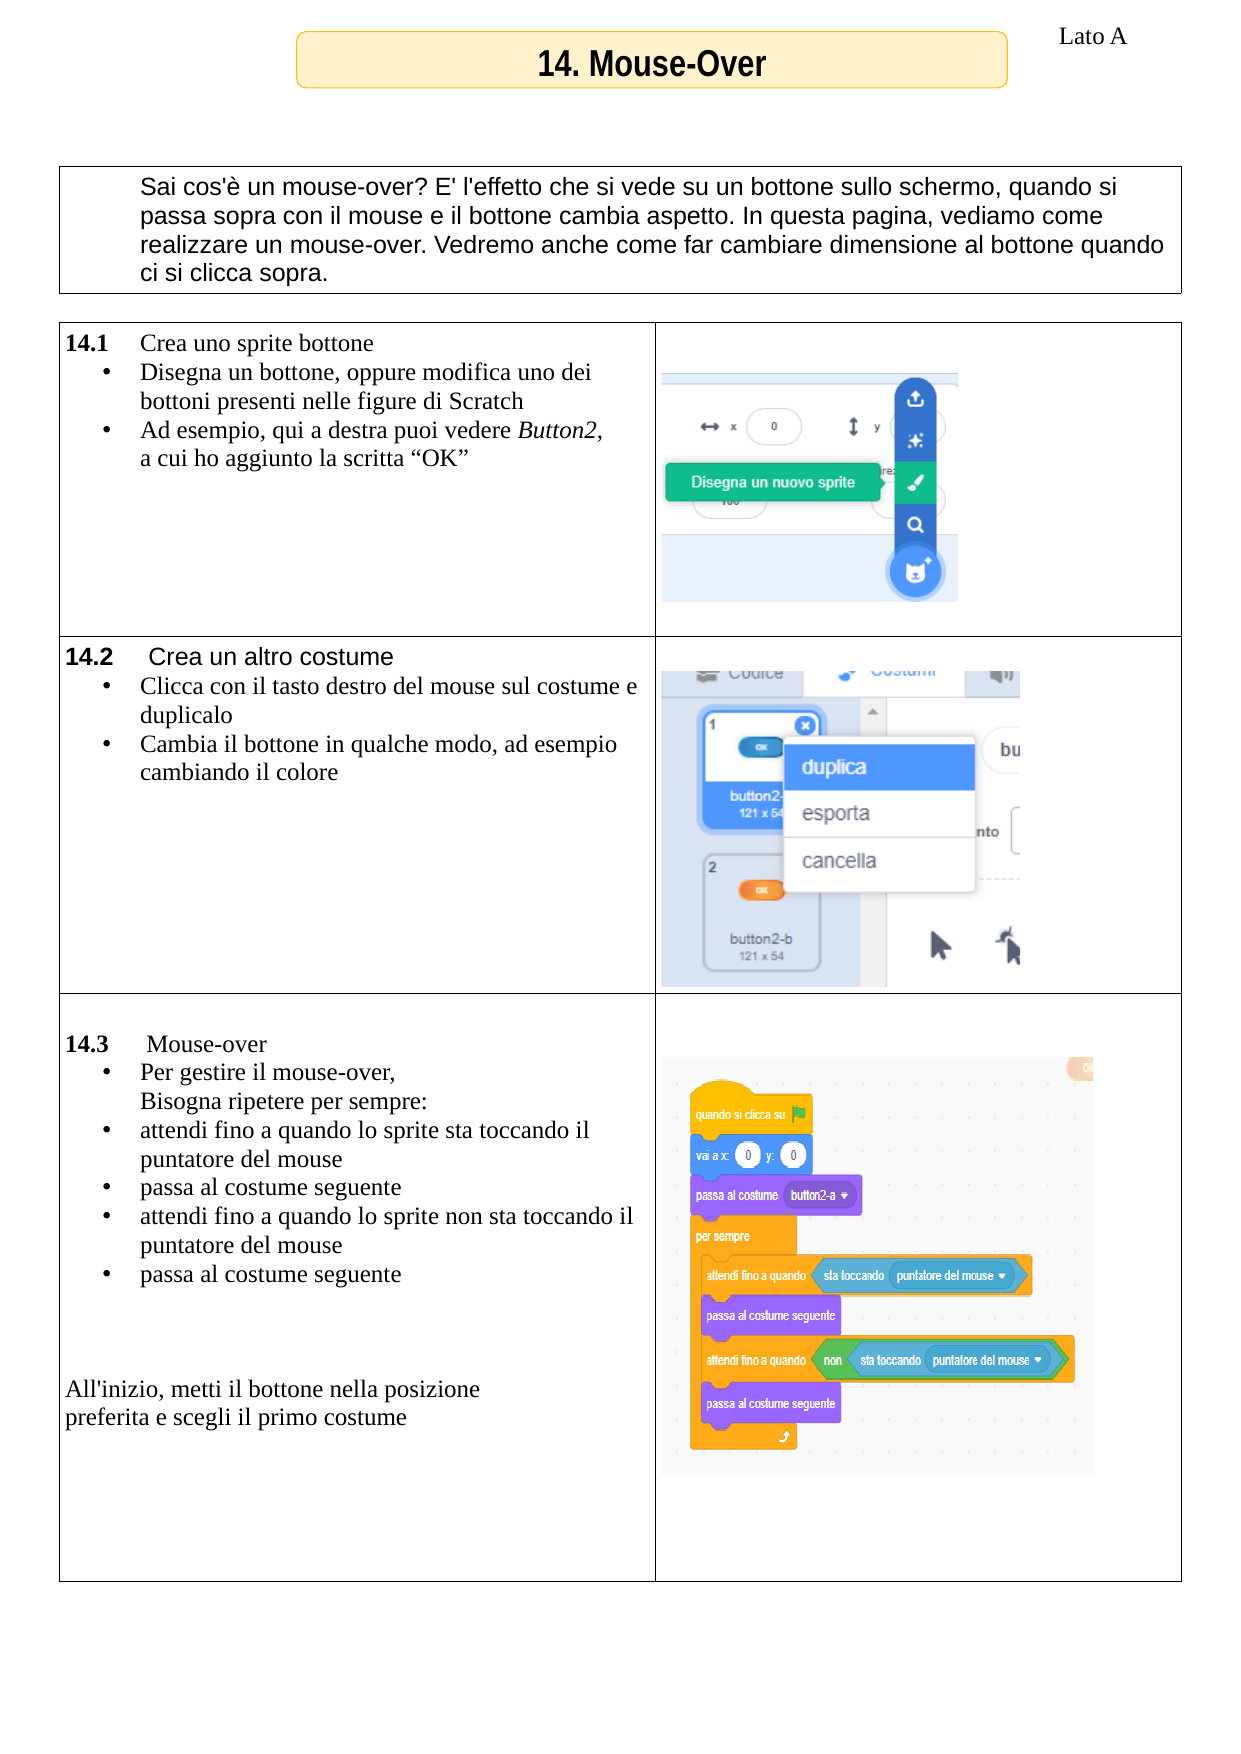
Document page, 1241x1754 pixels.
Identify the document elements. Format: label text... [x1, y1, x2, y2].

table_header Sai cos'è un mouse-over? E' l'effetto che si vede su un bottone sullo schermo, quando si passa sopra con il mouse e il bottone cambia aspetto. In questa pagina, vediamo come realizzare un mouse-over. Vedremo anche come far cambiare dimensione al bottone quando ci si clicca sopra. [60, 167, 1181, 293]
table_cell 14.3 Mouse-over Per gestire il mouse-over, Bisogna ripetere per sempre: attendi fino a quando lo sprite sta toccando il puntatore del mouse passa al costume seguente attendi fino a quando lo sprite non sta toccando il puntatore del mouse passa al costume seguente All'inizio, metti il bottone nella posizione preferita e scegli il primo costume [60, 994, 655, 1581]
table_header [656, 323, 1181, 636]
table_cell 14.2 Crea un altro costume Clicca con il tasto destro del mouse sul costume e duplicalo Cambia il bottone in qualche modo, ad esempio cambiando il colore [60, 637, 655, 993]
picture [661, 1057, 1069, 1475]
table_cell [656, 994, 1181, 1581]
table_header 14.1 Crea uno sprite bottone Disegna un bottone, oppure modifica uno dei bottoni presenti nelle figure di Scratch Ad esempio, qui a destra puoi vedere Button2, a cui ho aggiunto la scritta “OK” [60, 323, 655, 636]
table_cell [656, 637, 1181, 993]
picture [913, 357, 958, 602]
